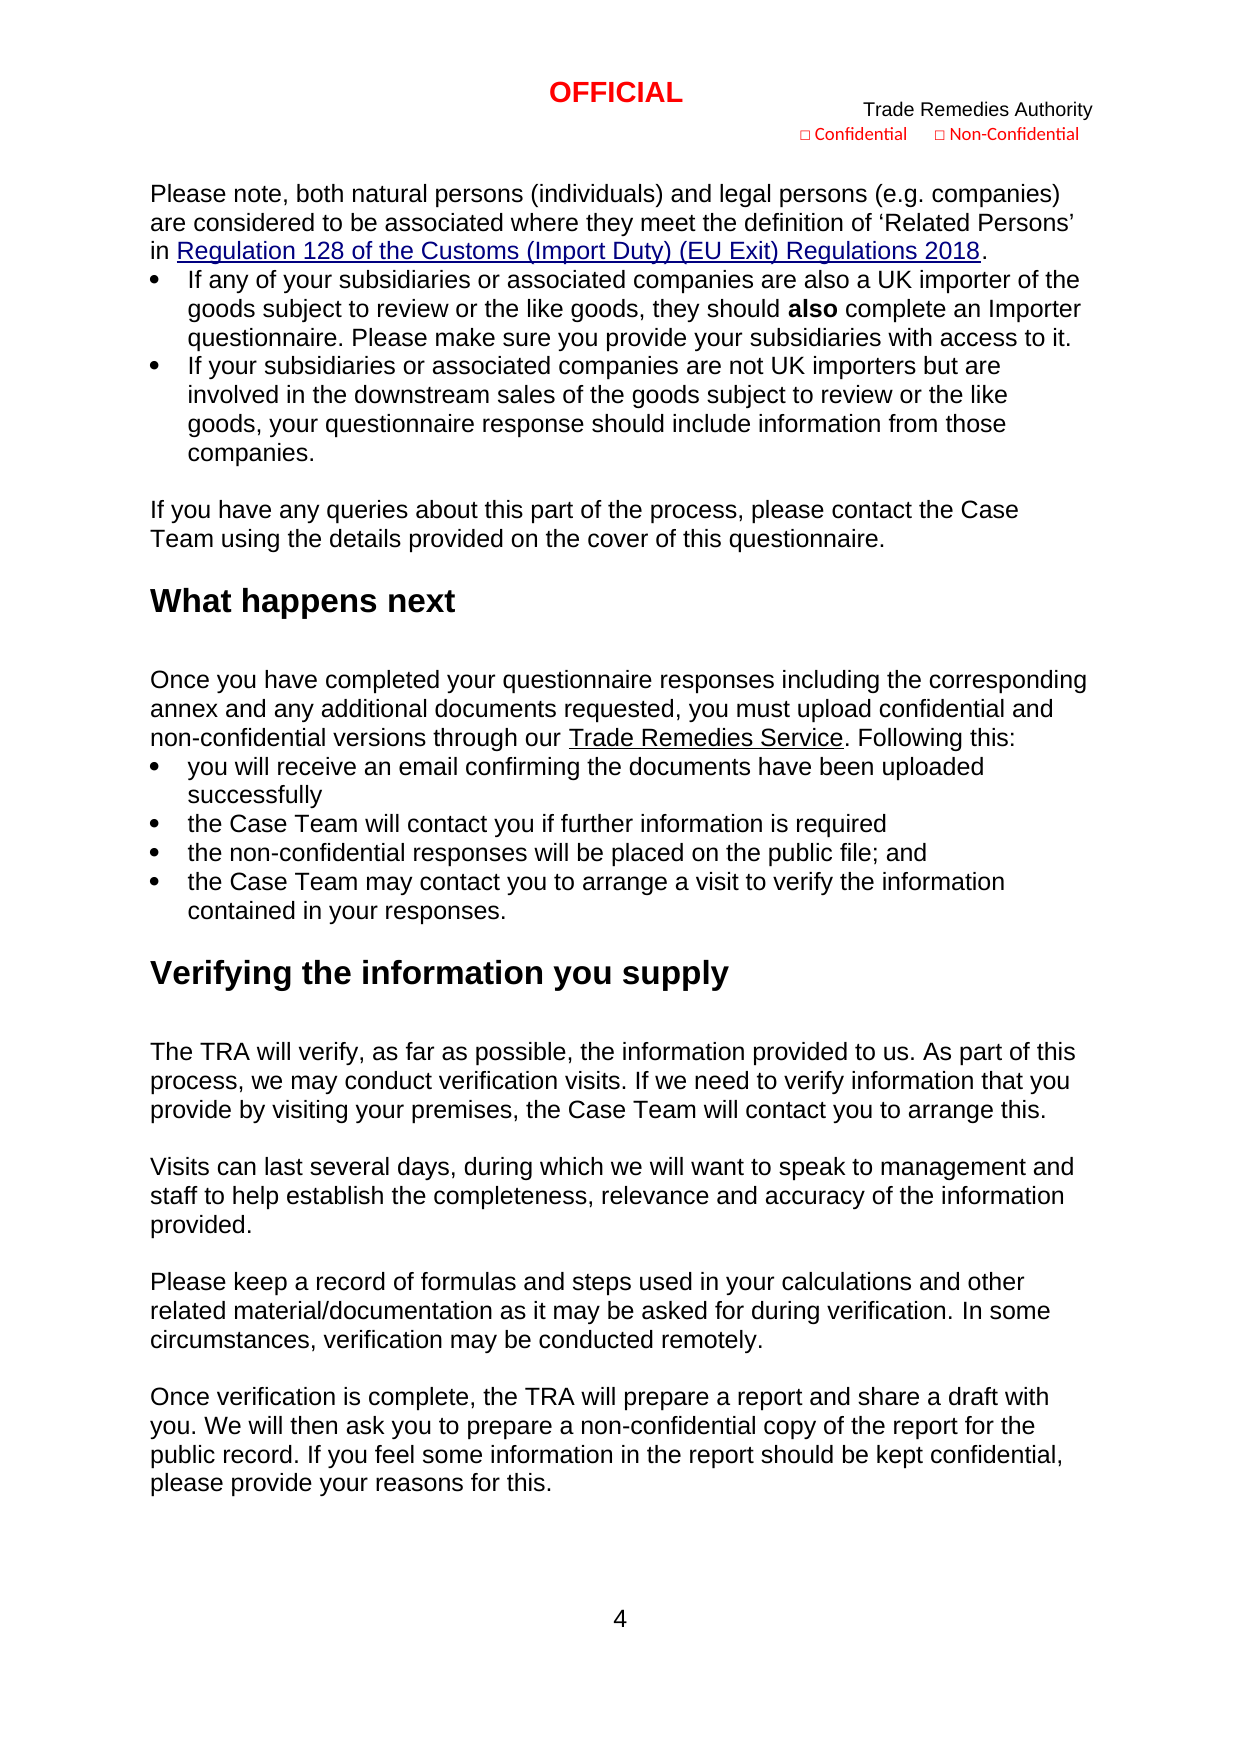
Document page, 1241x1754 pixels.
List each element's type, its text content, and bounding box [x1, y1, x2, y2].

list you will receive an email confirming the documents have been uploaded successfully [150, 752, 1090, 809]
list the non-confidential responses will be placed on the public file; and [150, 838, 1090, 867]
subtitle What happens next [150, 581, 1090, 620]
text The TRA will verify, as far as possible, the information provided to us. As part of this process, we may conduct verification visits. If we need to verify information that you provide by visiting your premises, the Case Team will contact you to arrange this. [150, 1037, 1090, 1123]
text Visits can last several days, during which we will want to speak to management and staff to help establish the completeness, relevance and accuracy of the information provided. [150, 1152, 1090, 1238]
list the Case Team may contact you to arrange a visit to verify the information contained in your responses. [150, 867, 1090, 924]
text Once you have completed your questionnaire responses including the corresponding annex and any additional documents requested, you must upload confidential and non-confidential versions through our Trade Remedies Service. Following this: [150, 665, 1090, 752]
list If your subsidiaries or associated companies are not UK importers but are involved in the downstream sales of the goods subject to review or the like goods, your questionnaire response should include information from those companies. [150, 351, 1090, 466]
text Please note, both natural persons (individuals) and legal persons (e.g. companies) are considered to be associated where they meet the definition of ‘Related Persons’ in Regulation 128 of the Customs (Import Duty) (EU Exit) Regulations 2018. [150, 179, 1090, 265]
text Once verification is complete, the TRA will prepare a report and share a draft with you. We will then ask you to prepare a non-confidential copy of the report for the public record. If you feel some information in the report should be kept confidential, please provide your reasons for this. [150, 1382, 1090, 1497]
text If you have any queries about this part of the process, please contact the Case Team using the details provided on the cover of this questionnaire. [150, 495, 1090, 553]
text Please keep a record of formulas and steps used in your calculations and other related material/documentation as it may be asked for during verification. In some circumstances, verification may be conducted remotely. [150, 1267, 1090, 1353]
subtitle Verifying the information you supply [150, 953, 1090, 992]
list If any of your subsidiaries or associated companies are also a UK importer of the goods subject to review or the like goods, they should also complete an Importer questionnaire. Please make sure you provide your subsidiaries with access to it. [150, 265, 1090, 351]
list the Case Team will contact you if further information is required [150, 809, 1090, 838]
